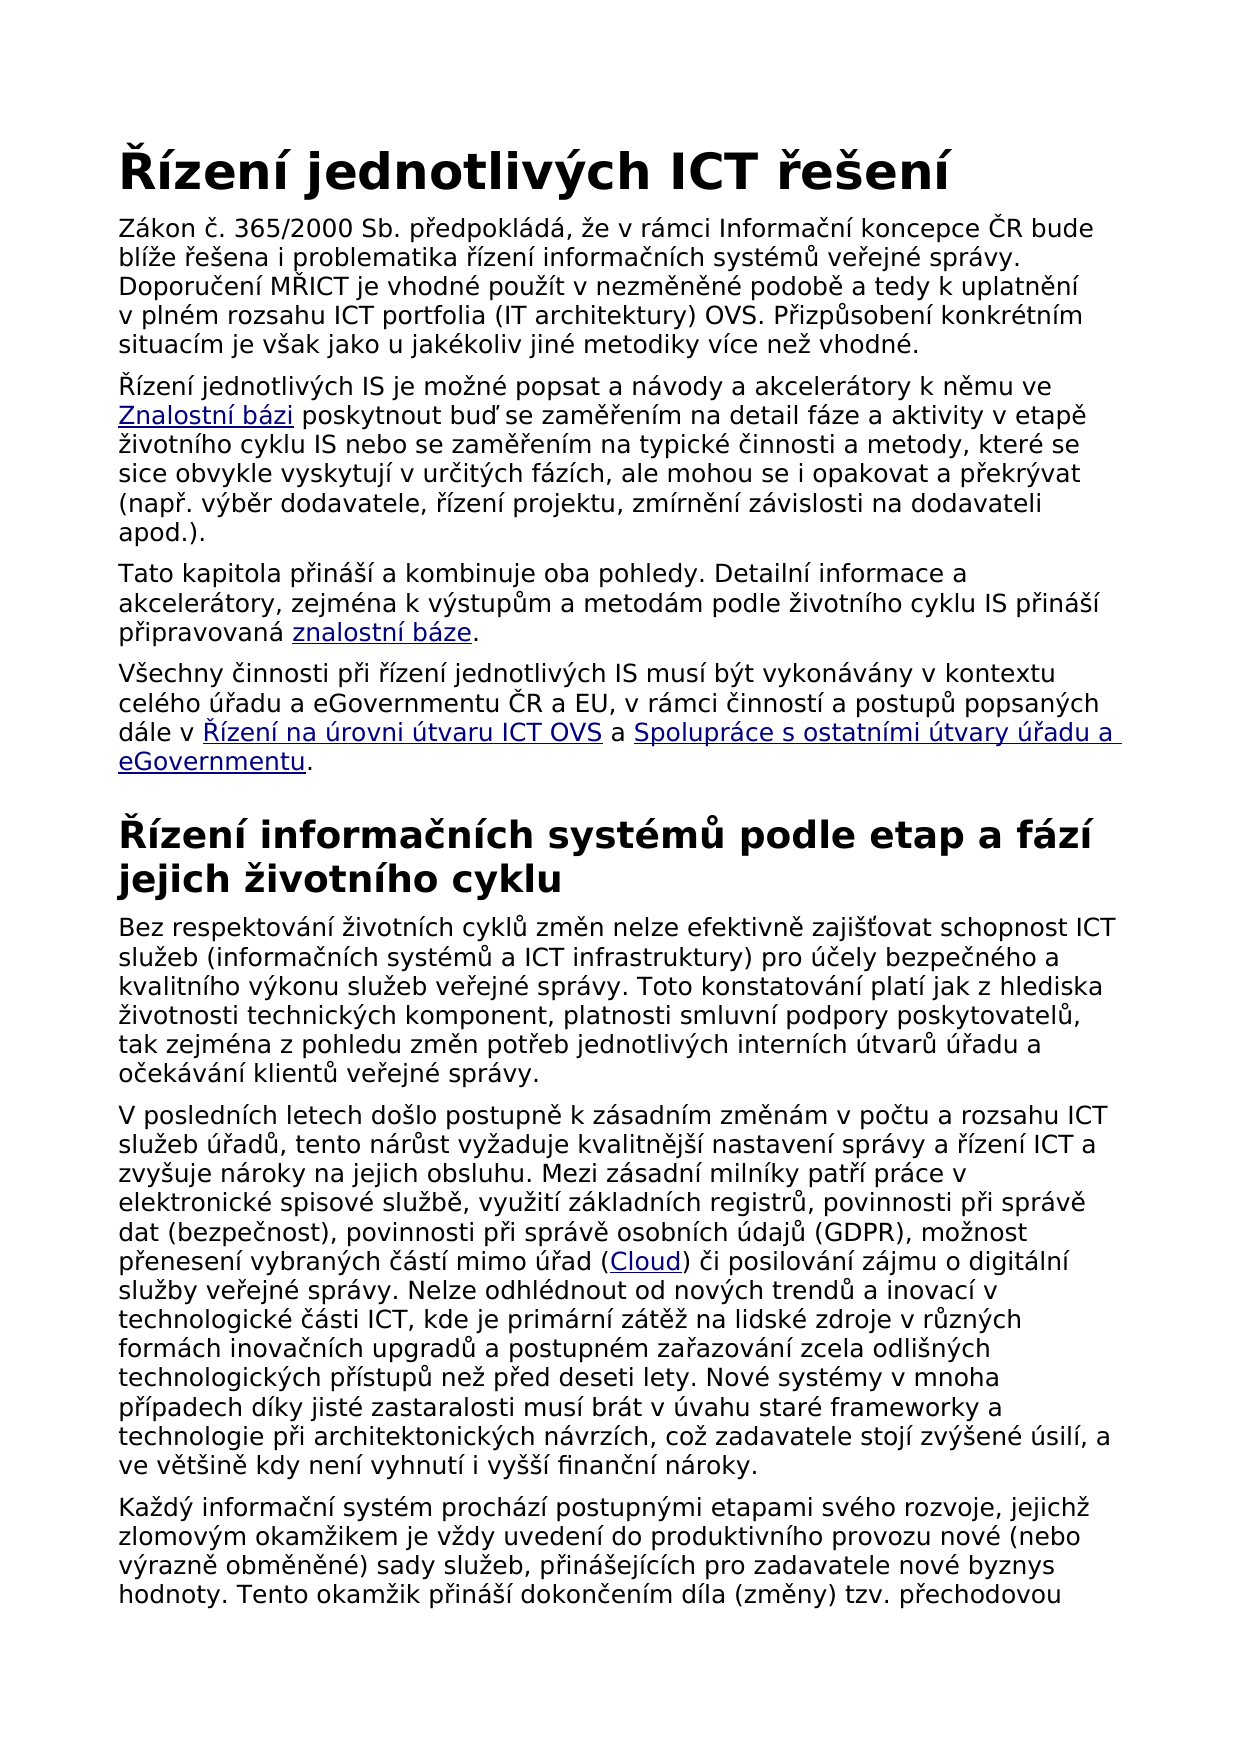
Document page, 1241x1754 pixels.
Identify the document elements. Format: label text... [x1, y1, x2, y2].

text Všechny činnosti při řízení jednotlivých IS musí být vykonávány v kontextu celého úřadu a eGovernmentu ČR a EU, v rámci činností a postupů popsaných dále v Řízení na úrovni útvaru ICT OVS a Spolupráce s ostatními útvary úřadu a eGovernmentu. [118, 660, 1122, 776]
subtitle Řízení informačních systémů podle etap a fází jejich životního cyklu [118, 814, 1122, 901]
text Každý informační systém prochází postupnými etapami svého rozvoje, jejichž zlomovým okamžikem je vždy uvedení do produktivního provozu nové (nebo výrazně obměněné) sady služeb, přinášejících pro zadavatele nové byznys hodnoty. Tento okamžik přináší dokončením díla (změny) tzv. přechodovou [118, 1493, 1122, 1609]
text Bez respektování životních cyklů změn nelze efektivně zajišťovat schopnost ICT služeb (informačních systémů a ICT infrastruktury) pro účely bezpečného a kvalitního výkonu služeb veřejné správy. Toto konstatování platí jak z hlediska životnosti technických komponent, platnosti smluvní podpory poskytovatelů, tak zejména z pohledu změn potřeb jednotlivých interních útvarů úřadu a očekávání klientů veřejné správy. [118, 914, 1122, 1089]
subtitle Řízení jednotlivých ICT řešení [118, 143, 1122, 201]
text Zákon č. 365/2000 Sb. předpokládá, že v rámci Informační koncepce ČR bude blíže řešena i problematika řízení informačních systémů veřejné správy. Doporučení MŘICT je vhodné použít v nezměněné podobě a tedy k uplatnění v plném rozsahu ICT portfolia (IT architektury) OVS. Přizpůsobení konkrétním situacím je však jako u jakékoliv jiné metodiky více než vhodné. [118, 214, 1122, 360]
text Řízení jednotlivých IS je možné popsat a návody a akcelerátory k němu ve Znalostní bázi poskytnout buď se zaměřením na detail fáze a aktivity v etapě životního cyklu IS nebo se zaměřením na typické činnosti a metody, které se sice obvykle vyskytují v určitých fázích, ale mohou se i opakovat a překrývat (např. výběr dodavatele, řízení projektu, zmírnění závislosti na dodavateli apod.). [118, 372, 1122, 547]
text V posledních letech došlo postupně k zásadním změnám v počtu a rozsahu ICT služeb úřadů, tento nárůst vyžaduje kvalitnější nastavení správy a řízení ICT a zvyšuje nároky na jejich obsluhu. Mezi zásadní milníky patří práce v elektronické spisové službě, využití základních registrů, povinnosti při správě dat (bezpečnost), povinnosti při správě osobních údajů (GDPR), možnost přenesení vybraných částí mimo úřad (Cloud) či posilování zájmu o digitální služby veřejné správy. Nelze odhlédnout od nových trendů a inovací v technologické části ICT, kde je primární zátěž na lidské zdroje v různých formách inovačních upgradů a postupném zařazování zcela odlišných technologických přístupů než před deseti lety. Nové systémy v mnoha případech díky jisté zastaralosti musí brát v úvahu staré frameworky a technologie při architektonických návrzích, což zadavatele stojí zvýšené úsilí, a ve většině kdy není vyhnutí i vyšší finanční nároky. [118, 1101, 1122, 1480]
text Tato kapitola přináší a kombinuje oba pohledy. Detailní informace a akcelerátory, zejména k výstupům a metodám podle životního cyklu IS přináší připravovaná znalostní báze. [118, 560, 1122, 647]
